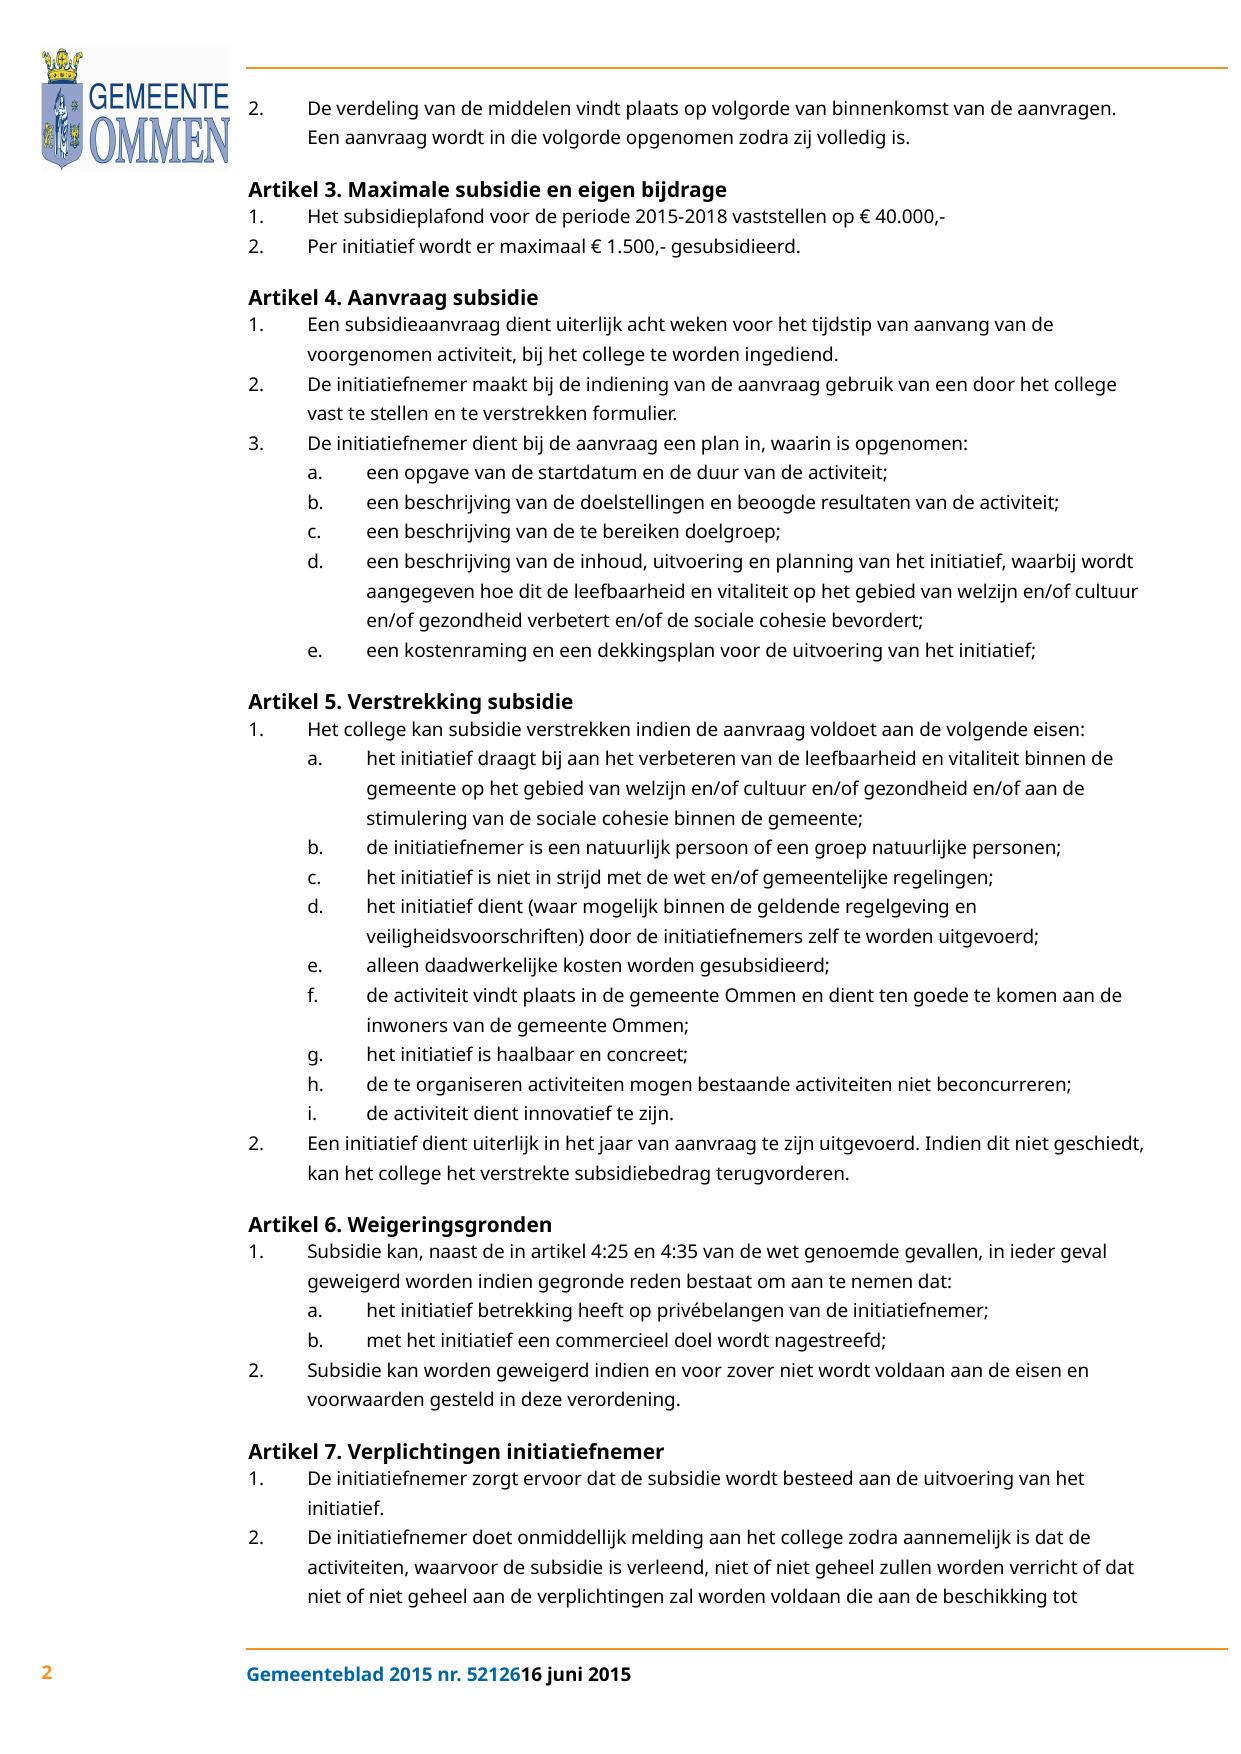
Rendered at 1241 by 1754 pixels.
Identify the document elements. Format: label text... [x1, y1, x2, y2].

list een beschrijving van de doelstellingen en beoogde resultaten van de activiteit; [307, 489, 1152, 515]
list De initiatiefnemer doet onmiddellijk melding aan het college zodra aannemelijk is dat de activiteiten, waarvoor de subsidie is verleend, niet of niet geheel zullen worden verricht of dat niet of niet geheel aan de verplichtingen zal worden voldaan die aan de beschikking tot [248, 1524, 1152, 1609]
list met het initiatief een commercieel doel wordt nagestreefd; [307, 1327, 1152, 1353]
list het initiatief is niet in strijd met de wet en/of gemeentelijke regelingen; [307, 864, 1152, 889]
list De initiatiefnemer dient bij de aanvraag een plan in, waarin is opgenomen: [248, 430, 1152, 456]
picture [41, 47, 231, 172]
list een beschrijving van de inhoud, uitvoering en planning van het initiatief, waarbij wordt aangegeven hoe dit de leefbaarheid en vitaliteit op het gebied van welzijn en/of cultuur en/of gezondheid verbetert en/of de sociale cohesie bevordert; [307, 548, 1152, 633]
list alleen daadwerkelijke kosten worden gesubsidieerd; [307, 953, 1152, 978]
list Een subsidieaanvraag dient uiterlijk acht weken voor het tijdstip van aanvang van de voorgenomen activiteit, bij het college te worden ingediend. [248, 312, 1152, 367]
list de activiteit vindt plaats in de gemeente Ommen en dient ten goede te komen aan de inwoners van de gemeente Ommen; [307, 982, 1152, 1037]
text Artikel 3. Maximale subsidie en eigen bijdrage [248, 175, 1152, 203]
list de activiteit dient innovatief te zijn. [307, 1101, 1152, 1126]
list De initiatiefnemer zorgt ervoor dat de subsidie wordt besteed aan de uitvoering van het initiatief. [248, 1465, 1152, 1521]
list Subsidie kan, naast de in artikel 4:25 en 4:35 van de wet genoemde gevallen, in ieder geval geweigerd worden indien gegronde reden bestaat om aan te nemen dat: [248, 1238, 1152, 1294]
list het initiatief dient (waar mogelijk binnen de geldende regelgeving en veiligheidsvoorschriften) door de initiatiefnemers zelf te worden uitgevoerd; [307, 893, 1152, 949]
text Artikel 6. Weigeringsgronden [248, 1210, 1152, 1238]
list de te organiseren activiteiten mogen bestaande activiteiten niet beconcurreren; [307, 1071, 1152, 1097]
text Artikel 7. Verplichtingen initiatiefnemer [248, 1437, 1152, 1465]
list Het subsidieplafond voor de periode 2015-2018 vaststellen op € 40.000,- [248, 203, 1152, 229]
list De verdeling van de middelen vindt plaats op volgorde van binnenkomst van de aanvragen. Een aanvraag wordt in die volgorde opgenomen zodra zij volledig is. [248, 95, 1152, 150]
list het initiatief draagt bij aan het verbeteren van de leefbaarheid en vitaliteit binnen de gemeente op het gebied van welzijn en/of cultuur en/of gezondheid en/of aan de stimulering van de sociale cohesie binnen de gemeente; [307, 746, 1152, 830]
list een kostenraming en een dekkingsplan voor de uitvoering van het initiatief; [307, 637, 1152, 663]
list het initiatief is haalbaar en concreet; [307, 1041, 1152, 1067]
list Het college kan subsidie verstrekken indien de aanvraag voldoet aan de volgende eisen: [248, 716, 1152, 742]
list Een initiatief dient uiterlijk in het jaar van aanvraag te zijn uitgevoerd. Indien dit niet geschiedt, kan het college het verstrekte subsidiebedrag terugvorderen. [248, 1130, 1152, 1185]
list Per initiatief wordt er maximaal € 1.500,- gesubsidieerd. [248, 233, 1152, 258]
list een opgave van de startdatum en de duur van de activiteit; [307, 459, 1152, 485]
list Subsidie kan worden geweigerd indien en voor zover niet wordt voldaan aan de eisen en voorwaarden gesteld in deze verordening. [248, 1357, 1152, 1412]
list De initiatiefnemer maakt bij de indiening van de aanvraag gebruik van een door het college vast te stellen en te verstrekken formulier. [248, 371, 1152, 426]
text Artikel 4. Aanvraag subsidie [248, 283, 1152, 312]
text Artikel 5. Verstrekking subsidie [248, 687, 1152, 716]
list het initiatief betrekking heeft op privébelangen van de initiatiefnemer; [307, 1298, 1152, 1323]
list een beschrijving van de te bereiken doelgroep; [307, 519, 1152, 544]
list de initiatiefnemer is een natuurlijk persoon of een groep natuurlijke personen; [307, 834, 1152, 860]
